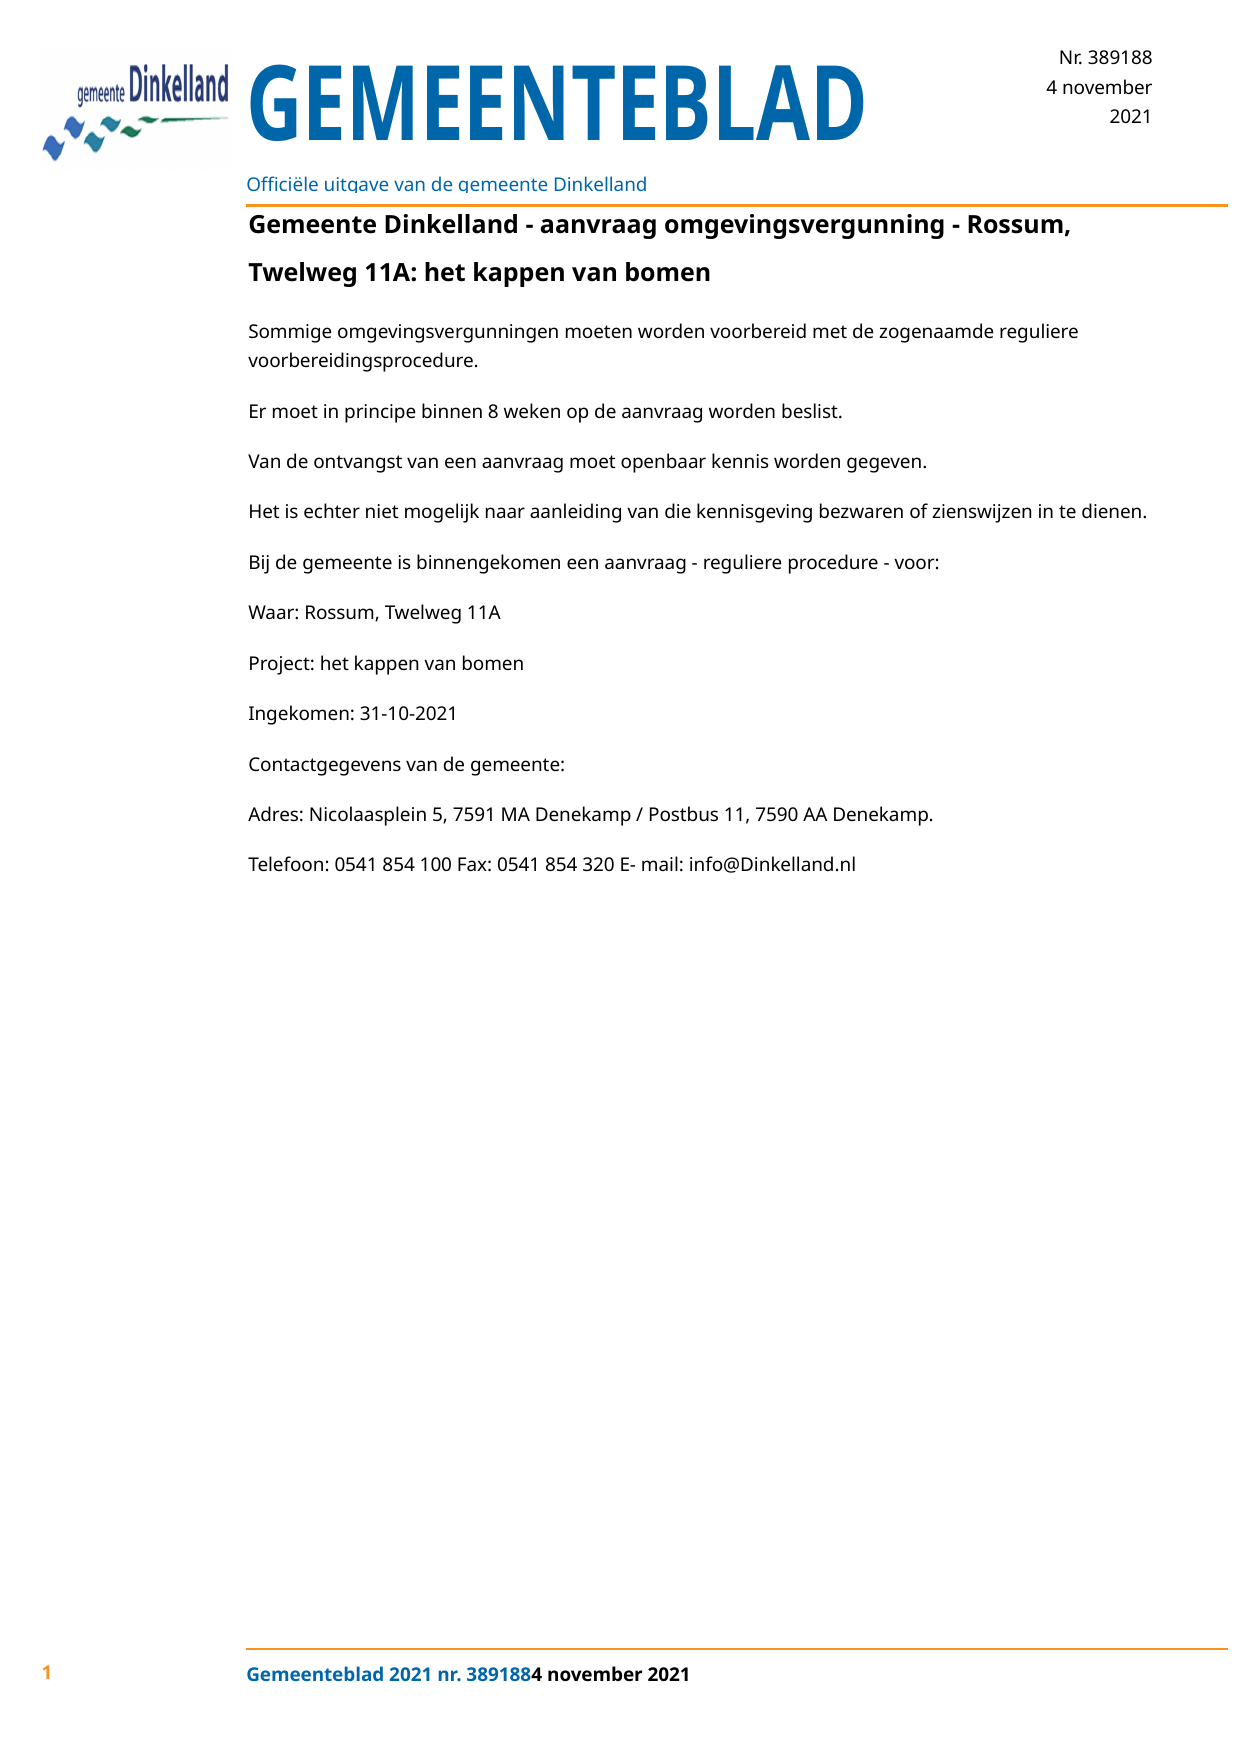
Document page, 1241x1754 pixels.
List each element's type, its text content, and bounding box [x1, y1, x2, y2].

text Project: het kappen van bomen [248, 650, 1152, 676]
text Sommige omgevingsvergunningen moeten worden voorbereid met de zogenaamde reguliere voorbereidingsprocedure. [248, 318, 1152, 373]
text Van de ontvangst van een aanvraag moet openbaar kennis worden gegeven. [248, 448, 1152, 474]
text Ingekomen: 31-10-2021 [248, 700, 1152, 726]
text Waar: Rossum, Twelweg 11A [248, 599, 1152, 625]
text Adres: Nicolaasplein 5, 7591 MA Denekamp / Postbus 11, 7590 AA Denekamp. [248, 801, 1152, 827]
text Bij de gemeente is binnengekomen een aanvraag - reguliere procedure - voor: [248, 549, 1152, 575]
text Het is echter niet mogelijk naar aanleiding van die kennisgeving bezwaren of zienswijzen in te dienen. [248, 499, 1152, 524]
text Er moet in principe binnen 8 weken op de aanvraag worden beslist. [248, 398, 1152, 424]
text Gemeente Dinkelland - aanvraag omgevingsvergunning - Rossum, Twelweg 11A: het kappen van bomen [248, 207, 1152, 288]
text Telefoon: 0541 854 100 Fax: 0541 854 320 E- mail: info@Dinkelland.nl [248, 852, 1152, 877]
text Contactgegevens van de gemeente: [248, 751, 1152, 777]
picture [41, 47, 231, 172]
